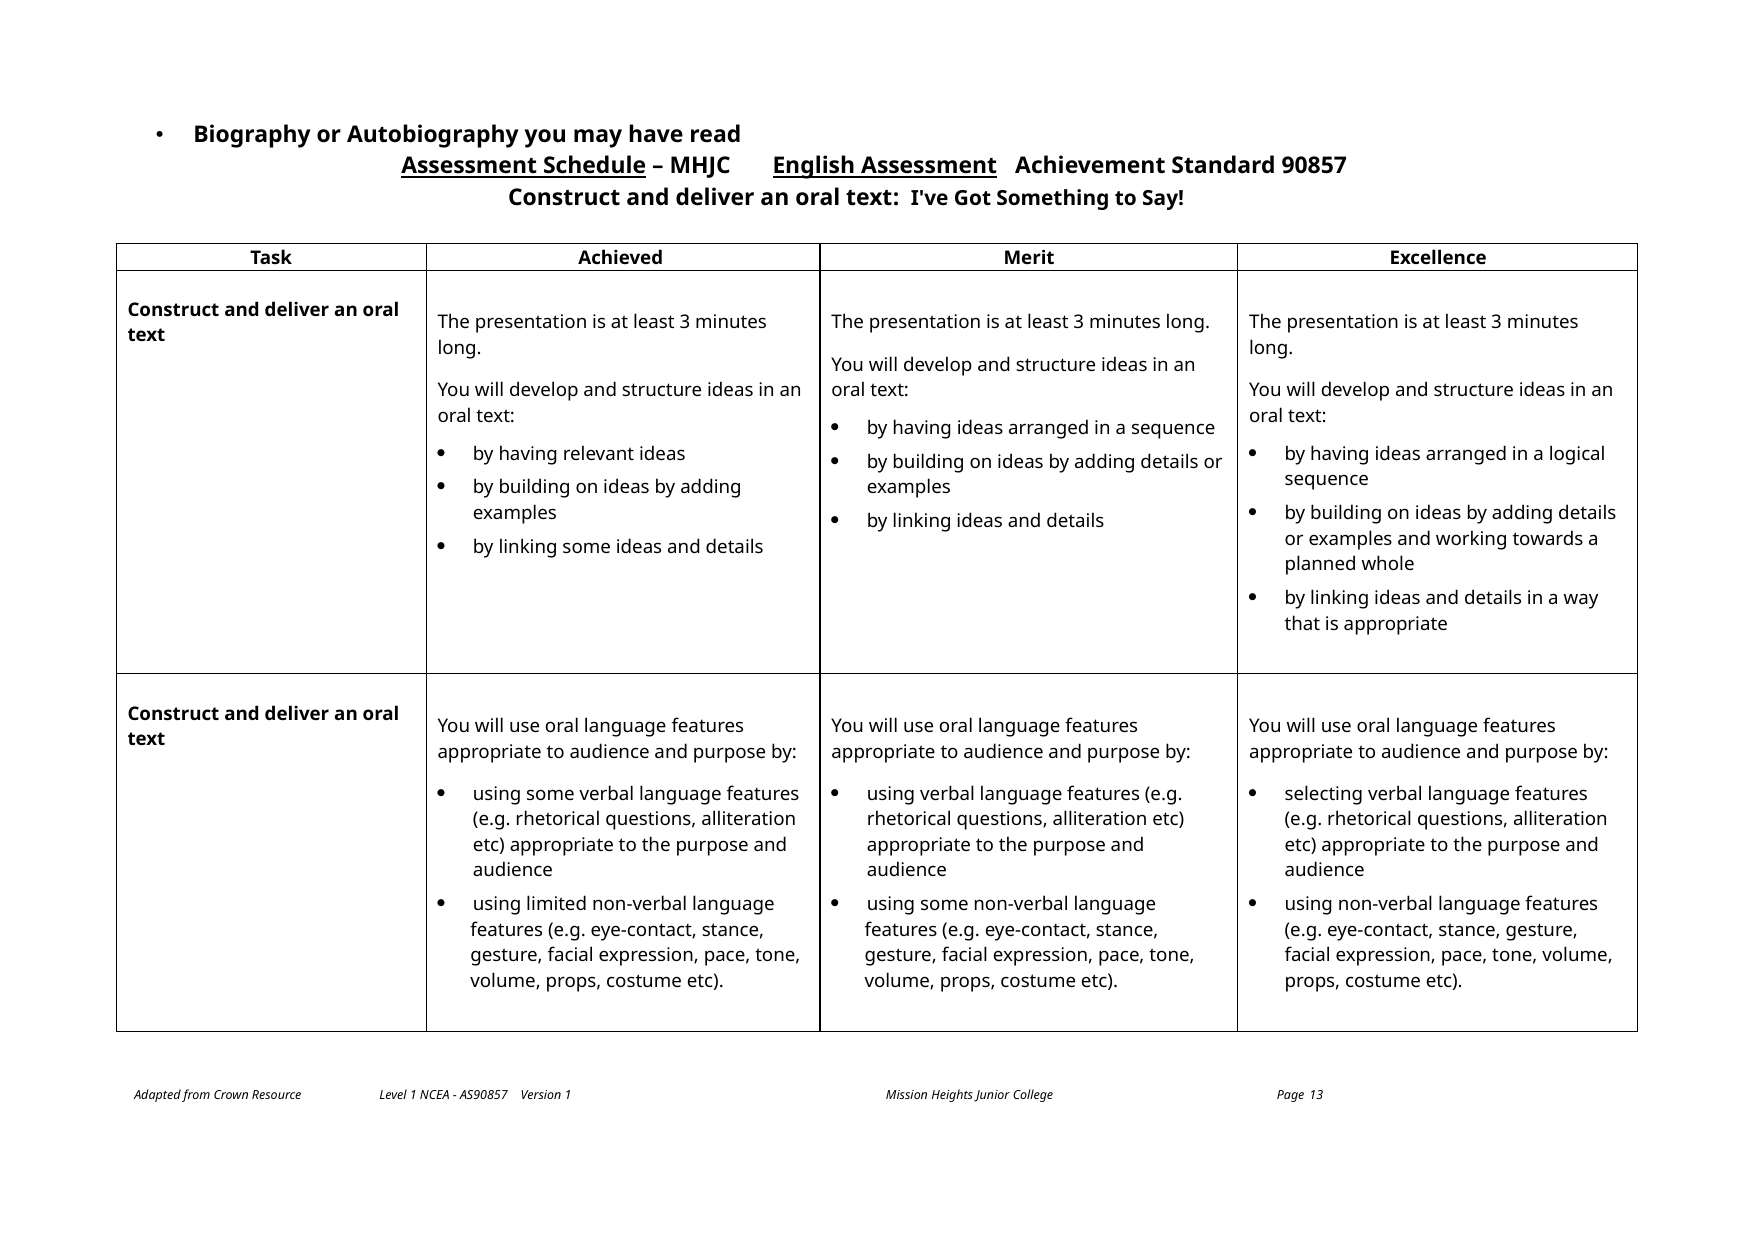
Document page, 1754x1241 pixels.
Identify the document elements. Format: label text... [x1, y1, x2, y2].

table_header Achieved [427, 244, 819, 270]
table_cell The presentation is at least 3 minutes long. You will develop and structure ideas in an oral text: by having ideas arranged in a sequence by building on ideas by adding details or examples by linking ideas and details [821, 271, 1237, 673]
table_cell You will use oral language features appropriate to audience and purpose by: using verbal language features (e.g. rhetorical questions, alliteration etc) appropriate to the purpose and audience using some non-verbal language features (e.g. eye-contact, stance, gesture, facial expression, pace, tone, volume, props, costume etc). [821, 674, 1237, 1031]
table_cell You will use oral language features appropriate to audience and purpose by: using some verbal language features (e.g. rhetorical questions, alliteration etc) appropriate to the purpose and audience using limited non-verbal language features (e.g. eye-contact, stance, gesture, facial expression, pace, tone, volume, props, costume etc). [427, 674, 819, 1031]
table_cell The presentation is at least 3 minutes long. You will develop and structure ideas in an oral text: by having relevant ideas by building on ideas by adding examples by linking some ideas and details [427, 271, 819, 673]
table_cell Construct and deliver an oral text [117, 271, 426, 673]
table_cell You will use oral language features appropriate to audience and purpose by: selecting verbal language features (e.g. rhetorical questions, alliteration etc) appropriate to the purpose and audience using non-verbal language features (e.g. eye-contact, stance, gesture, facial expression, pace, tone, volume, props, costume etc). [1238, 674, 1637, 1031]
table_header Merit [821, 244, 1237, 270]
table_cell The presentation is at least 3 minutes long. You will develop and structure ideas in an oral text: by having ideas arranged in a logical sequence by building on ideas by adding details or examples and working towards a planned whole by linking ideas and details in a way that is appropriate [1238, 271, 1637, 673]
subtitle Construct and deliver an oral text: I've Got Something to Say! [118, 181, 1636, 212]
list Biography or Autobiography you may have read [156, 118, 1636, 149]
table_header Excellence [1238, 244, 1637, 270]
table_cell Construct and deliver an oral text [117, 674, 426, 1031]
subtitle Assessment Schedule – MHJC English Assessment Achievement Standard 90857 [118, 149, 1636, 181]
table_header Task [117, 244, 426, 270]
